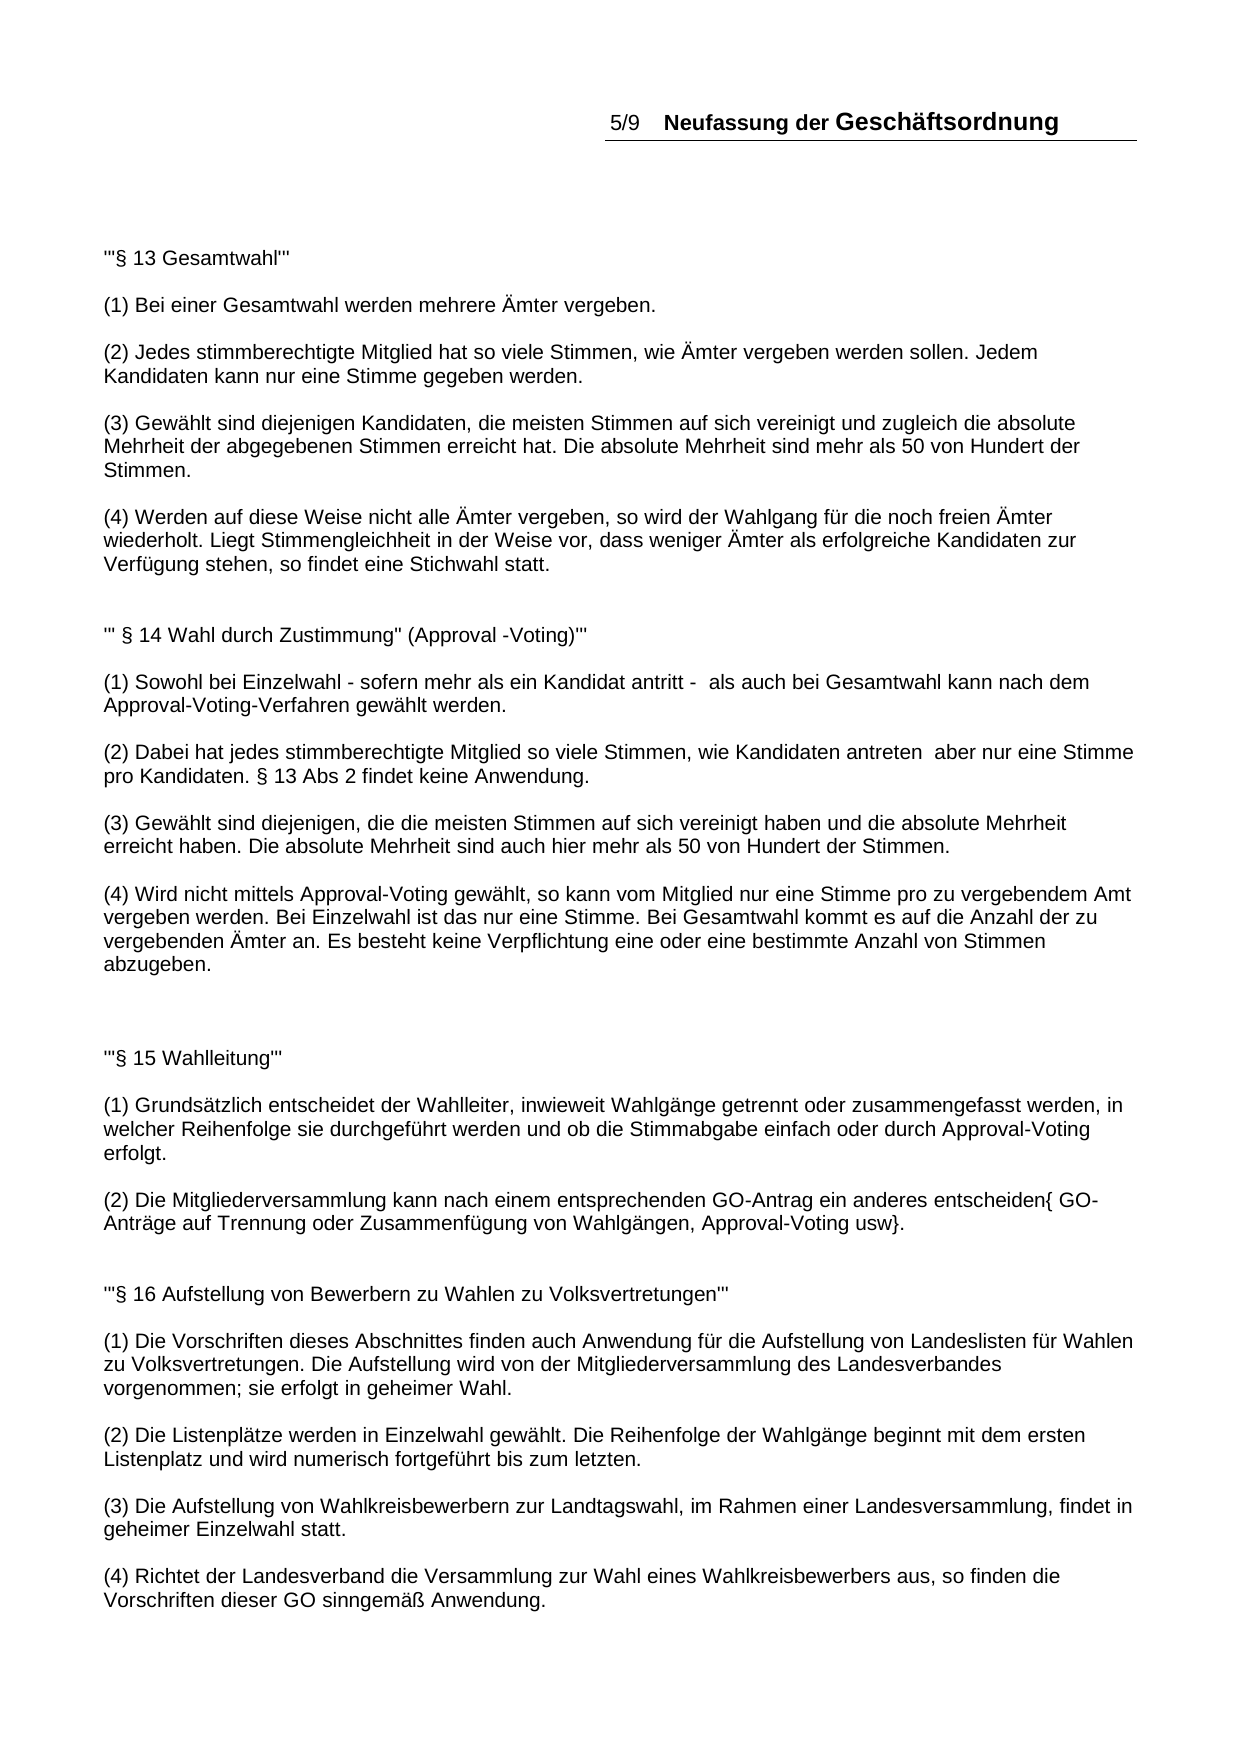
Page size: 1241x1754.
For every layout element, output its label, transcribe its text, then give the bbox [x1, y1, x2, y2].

text (4) Richtet der Landesverband die Versammlung zur Wahl eines Wahlkreisbewerbers aus, so finden die Vorschriften dieser GO sinngemäß Anwendung. [103, 1565, 1137, 1612]
text (2) Dabei hat jedes stimmberechtigte Mitglied so viele Stimmen, wie Kandidaten antreten aber nur eine Stimme pro Kandidaten. § 13 Abs 2 findet keine Anwendung. [103, 741, 1137, 788]
text (2) Die Mitgliederversammlung kann nach einem entsprechenden GO-Antrag ein anderes entscheiden{ GO-Anträge auf Trennung oder Zusammenfügung von Wahlgängen, Approval-Voting usw}. [103, 1188, 1137, 1235]
text (1) Grundsätzlich entscheidet der Wahlleiter, inwieweit Wahlgänge getrennt oder zusammengefasst werden, in welcher Reihenfolge sie durchgeführt werden und ob die Stimmabgabe einfach oder durch Approval-Voting erfolgt. [103, 1094, 1137, 1164]
text (2) Jedes stimmberechtigte Mitglied hat so viele Stimmen, wie Ämter vergeben werden sollen. Jedem Kandidaten kann nur eine Stimme gegeben werden. [103, 341, 1137, 388]
text (4) Wird nicht mittels Approval-Voting gewählt, so kann vom Mitglied nur eine Stimme pro zu vergebendem Amt vergeben werden. Bei Einzelwahl ist das nur eine Stimme. Bei Gesamtwahl kommt es auf die Anzahl der zu vergebenden Ämter an. Es besteht keine Verpflichtung eine oder eine bestimmte Anzahl von Stimmen abzugeben. [103, 882, 1137, 976]
text '''§ 16 Aufstellung von Bewerbern zu Wahlen zu Volksvertretungen''' [103, 1282, 1137, 1306]
text (2) Die Listenplätze werden in Einzelwahl gewählt. Die Reihenfolge der Wahlgänge beginnt mit dem ersten Listenplatz und wird numerisch fortgeführt bis zum letzten. [103, 1423, 1137, 1471]
text '''§ 13 Gesamtwahl''' [103, 246, 1137, 270]
text (1) Die Vorschriften dieses Abschnittes finden auch Anwendung für die Aufstellung von Landeslisten für Wahlen zu Volksvertretungen. Die Aufstellung wird von der Mitgliederversammlung des Landesverbandes vorgenommen; sie erfolgt in geheimer Wahl. [103, 1329, 1137, 1400]
text ''' § 14 Wahl durch Zustimmung" (Approval -Voting)''' [103, 623, 1137, 647]
text (1) Bei einer Gesamtwahl werden mehrere Ämter vergeben. [103, 293, 1137, 317]
text (4) Werden auf diese Weise nicht alle Ämter vergeben, so wird der Wahlgang für die noch freien Ämter wiederholt. Liegt Stimmengleichheit in der Weise vor, dass weniger Ämter als erfolgreiche Kandidaten zur Verfügung stehen, so findet eine Stichwahl statt. [103, 505, 1137, 576]
text '''§ 15 Wahlleitung''' [103, 1047, 1137, 1070]
text (3) Die Aufstellung von Wahlkreisbewerbern zur Landtagswahl, im Rahmen einer Landesversammlung, findet in geheimer Einzelwahl statt. [103, 1494, 1137, 1541]
text (1) Sowohl bei Einzelwahl - sofern mehr als ein Kandidat antritt - als auch bei Gesamtwahl kann nach dem Approval-Voting-Verfahren gewählt werden. [103, 670, 1137, 717]
text (3) Gewählt sind diejenigen Kandidaten, die meisten Stimmen auf sich vereinigt und zugleich die absolute Mehrheit der abgegebenen Stimmen erreicht hat. Die absolute Mehrheit sind mehr als 50 von Hundert der Stimmen. [103, 411, 1137, 482]
text (3) Gewählt sind diejenigen, die die meisten Stimmen auf sich vereinigt haben und die absolute Mehrheit erreicht haben. Die absolute Mehrheit sind auch hier mehr als 50 von Hundert der Stimmen. [103, 811, 1137, 858]
